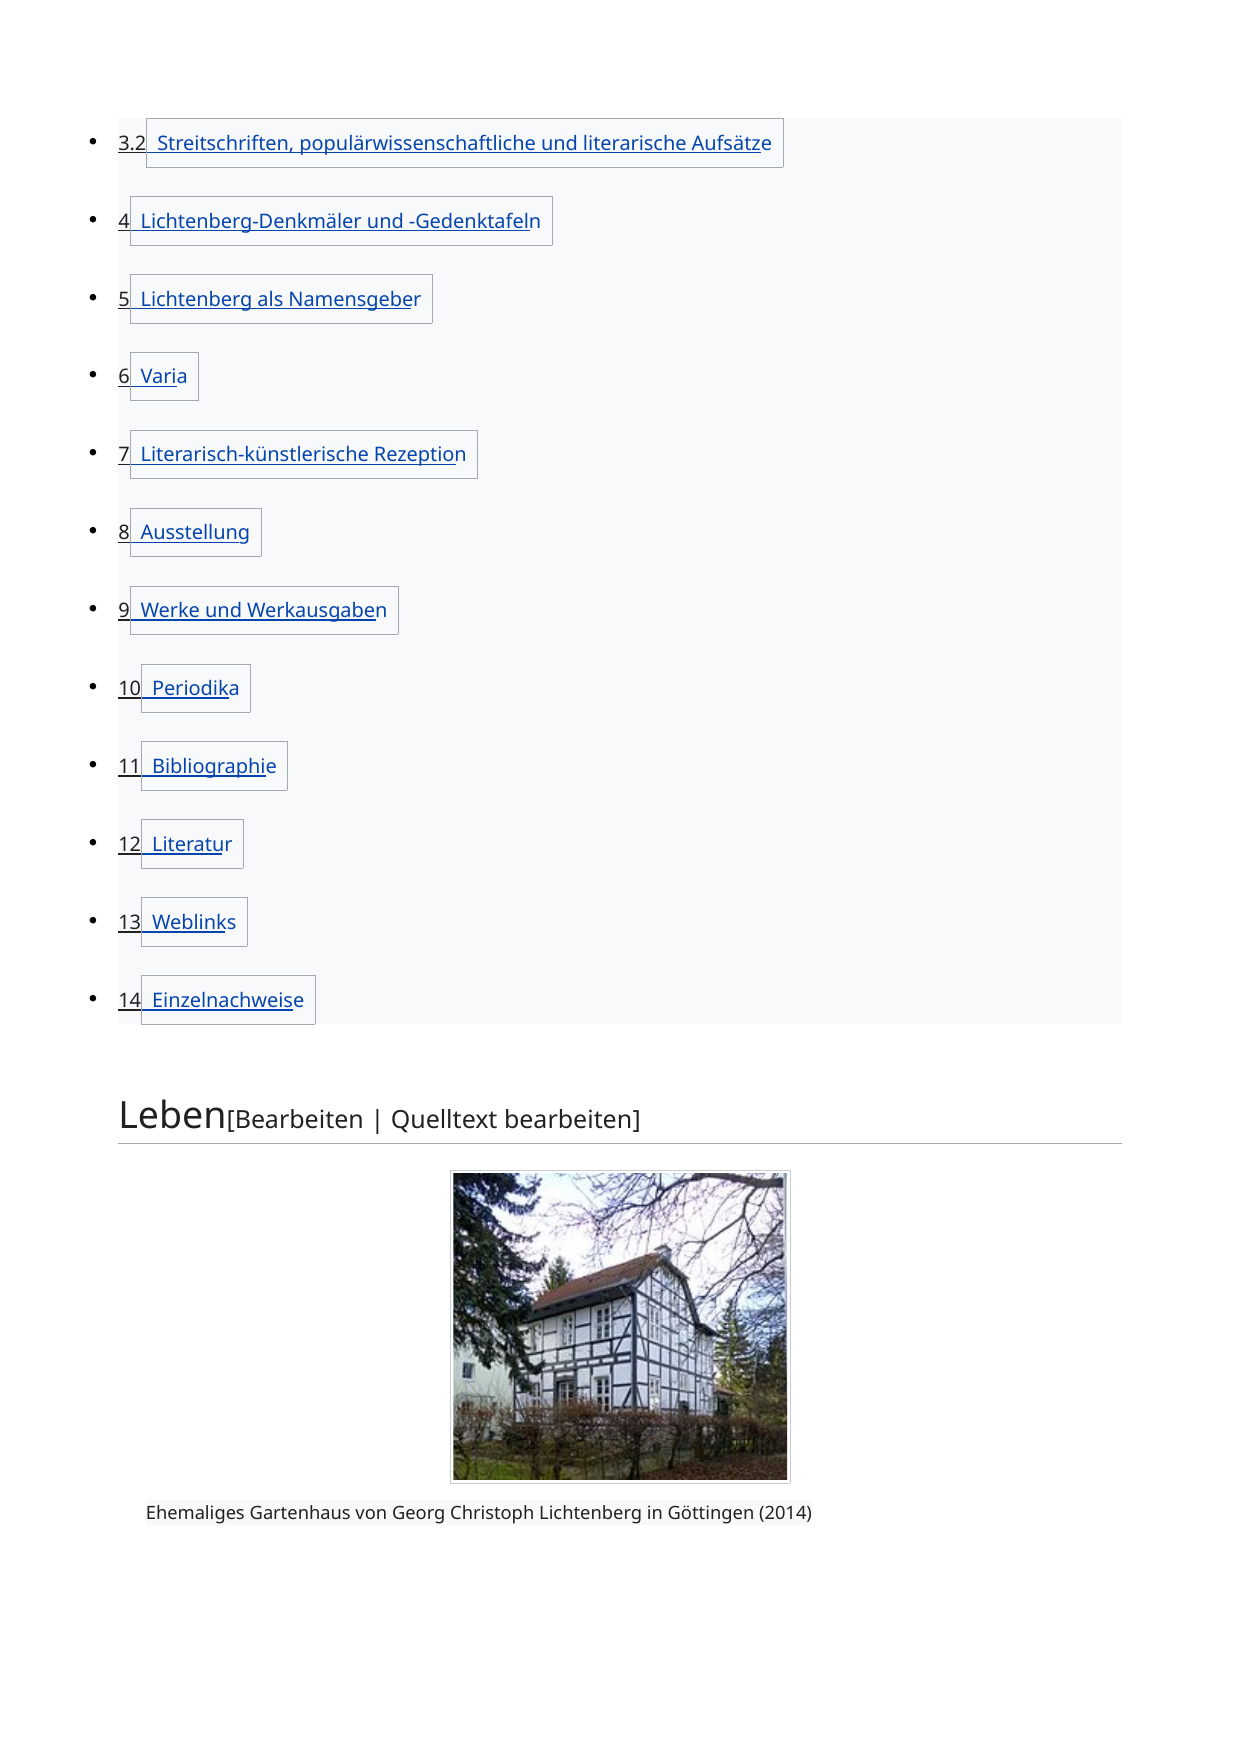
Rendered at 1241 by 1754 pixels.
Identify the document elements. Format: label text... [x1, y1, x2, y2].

list [288, 741, 1122, 790]
list 7 [118, 430, 130, 464]
list [199, 352, 1122, 401]
list 3.2 [118, 118, 146, 152]
list 12 [118, 819, 141, 853]
list 13 [118, 897, 141, 931]
list Weblinks [142, 898, 247, 946]
list 6 [118, 352, 130, 386]
list [244, 819, 1122, 868]
list Lichtenberg-Denkmäler und -Gedenktafeln [131, 197, 552, 245]
list Streitschriften, populärwissenschaftliche und literarische Aufsätze [147, 119, 783, 167]
list [262, 508, 1122, 556]
list 10Periodika [118, 699, 141, 712]
list [118, 855, 141, 868]
list [553, 196, 1122, 245]
list 14 [118, 975, 141, 1009]
list 4 [118, 196, 130, 230]
list Werke und Werkausgaben [131, 587, 398, 634]
list [316, 975, 1122, 1024]
list 5 [118, 274, 130, 308]
list 9 [118, 586, 130, 619]
list 11 [118, 741, 141, 775]
list [433, 274, 1122, 323]
list 8 [118, 508, 130, 542]
list Varia [131, 353, 198, 400]
picture [453, 1173, 788, 1480]
list Lichtenberg als Namensgeber [131, 275, 432, 323]
list [118, 933, 141, 946]
list Bibliographie [142, 742, 287, 790]
list [784, 118, 1122, 167]
list Literatur [142, 820, 243, 868]
subtitle Leben[Bearbeiten | Quelltext bearbeiten] [118, 1088, 1122, 1143]
list Literarisch-künstlerische Rezeption [131, 431, 477, 478]
list Ausstellung [131, 509, 261, 556]
text Ehemaliges Gartenhaus von Georg Christoph Lichtenberg in Göttingen (2014) [123, 1500, 1122, 1525]
list [478, 430, 1122, 478]
list 10Periodika [251, 663, 1122, 712]
list [248, 897, 1122, 946]
list [118, 387, 130, 401]
list 10Periodika [142, 665, 250, 712]
list Einzelnachweise [142, 976, 315, 1024]
list [399, 586, 1122, 634]
list 10Periodika [118, 663, 250, 697]
